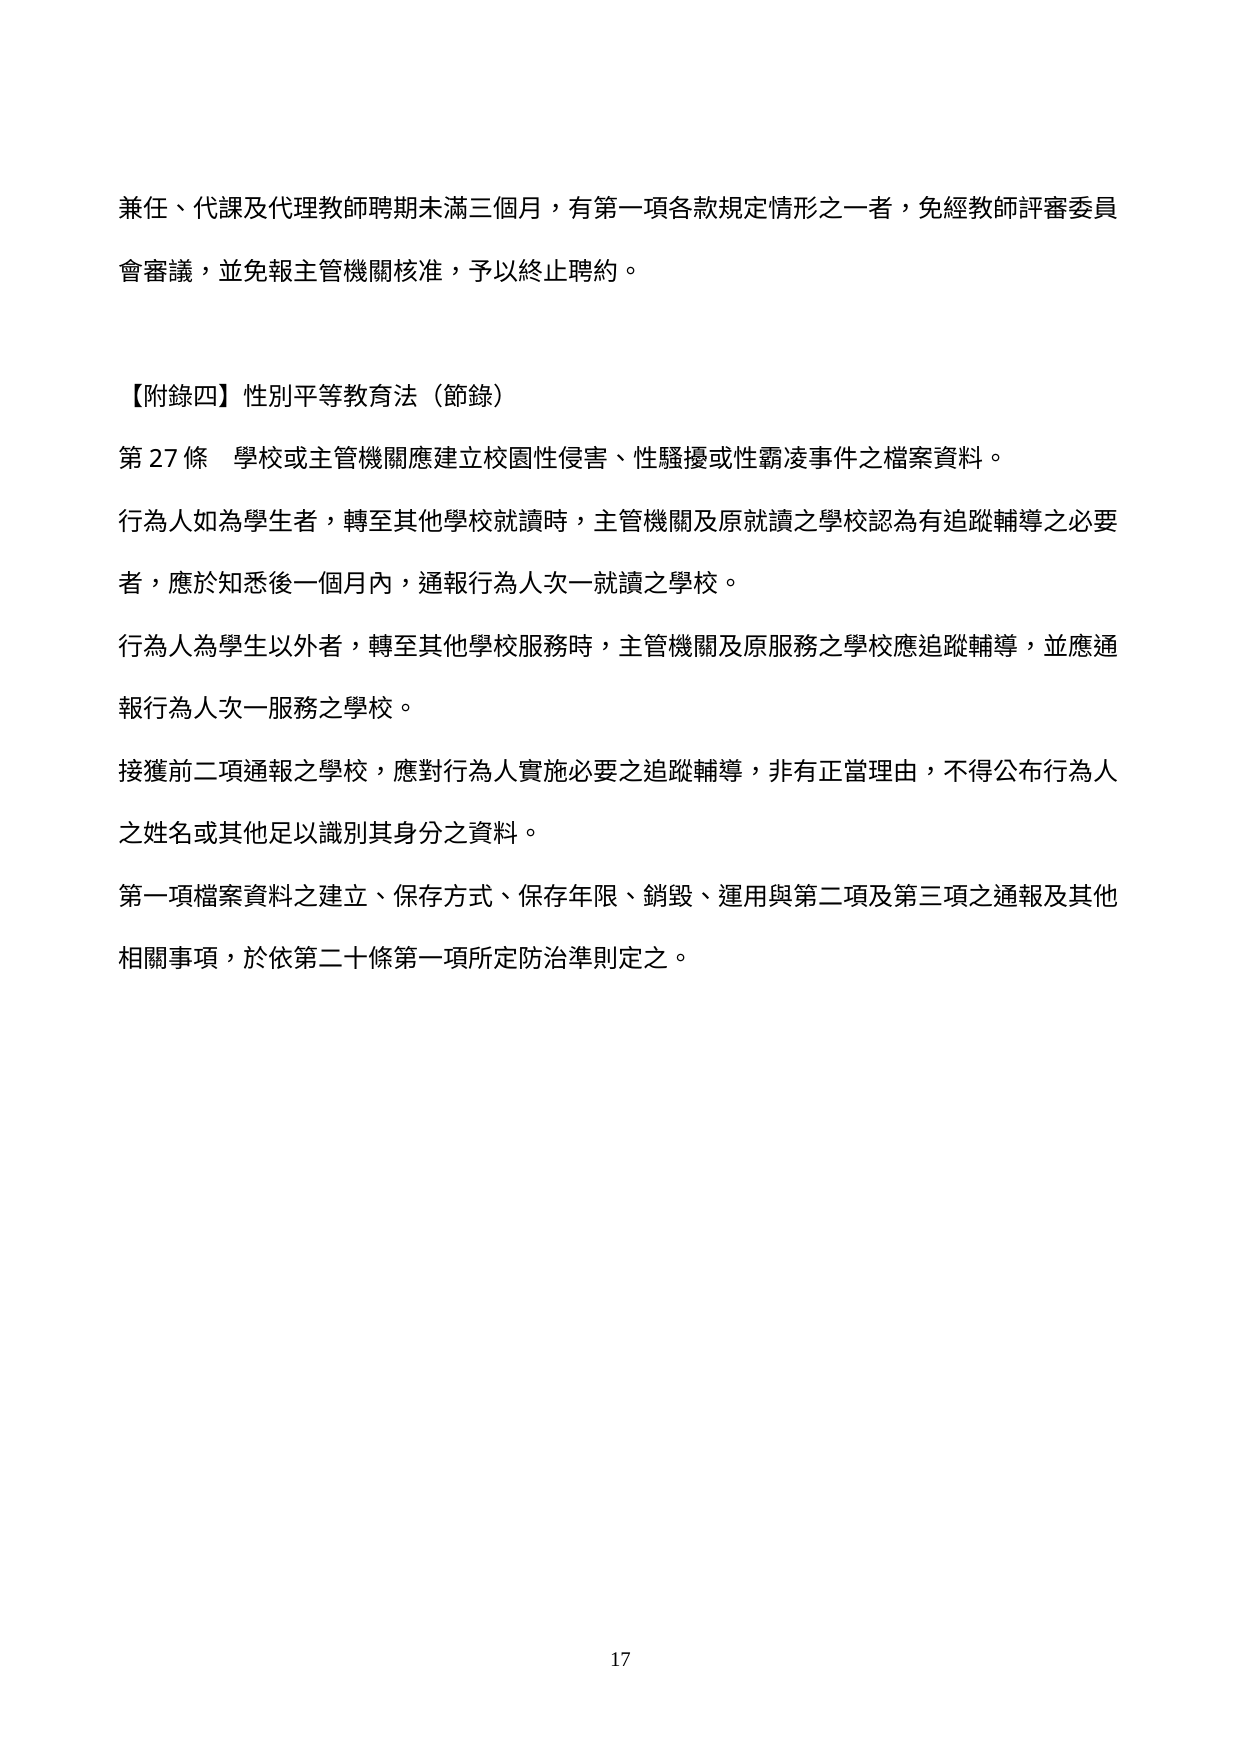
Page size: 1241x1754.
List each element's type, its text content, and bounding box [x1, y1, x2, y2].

text 接獲前二項通報之學校，應對行為人實施必要之追蹤輔導，非有正當理由，不得公布行為人之姓名或其他足以識別其身分之資料。 [118, 728, 1122, 853]
text 行為人為學生以外者，轉至其他學校服務時，主管機關及原服務之學校應追蹤輔導，並應通報行為人次一服務之學校。 [118, 603, 1122, 728]
text 【附錄四】性別平等教育法（節錄） [118, 353, 1122, 415]
text 第27條 學校或主管機關應建立校園性侵害、性騷擾或性霸凌事件之檔案資料。 [118, 415, 1122, 478]
text 行為人如為學生者，轉至其他學校就讀時，主管機關及原就讀之學校認為有追蹤輔導之必要者，應於知悉後一個月內，通報行為人次一就讀之學校。 [118, 478, 1122, 603]
text 兼任、代課及代理教師聘期未滿三個月，有第一項各款規定情形之一者，免經教師評審委員會審議，並免報主管機關核准，予以終止聘約。 [118, 165, 1122, 290]
text 第一項檔案資料之建立、保存方式、保存年限、銷毀、運用與第二項及第三項之通報及其他相關事項，於依第二十條第一項所定防治準則定之。 [118, 853, 1122, 978]
